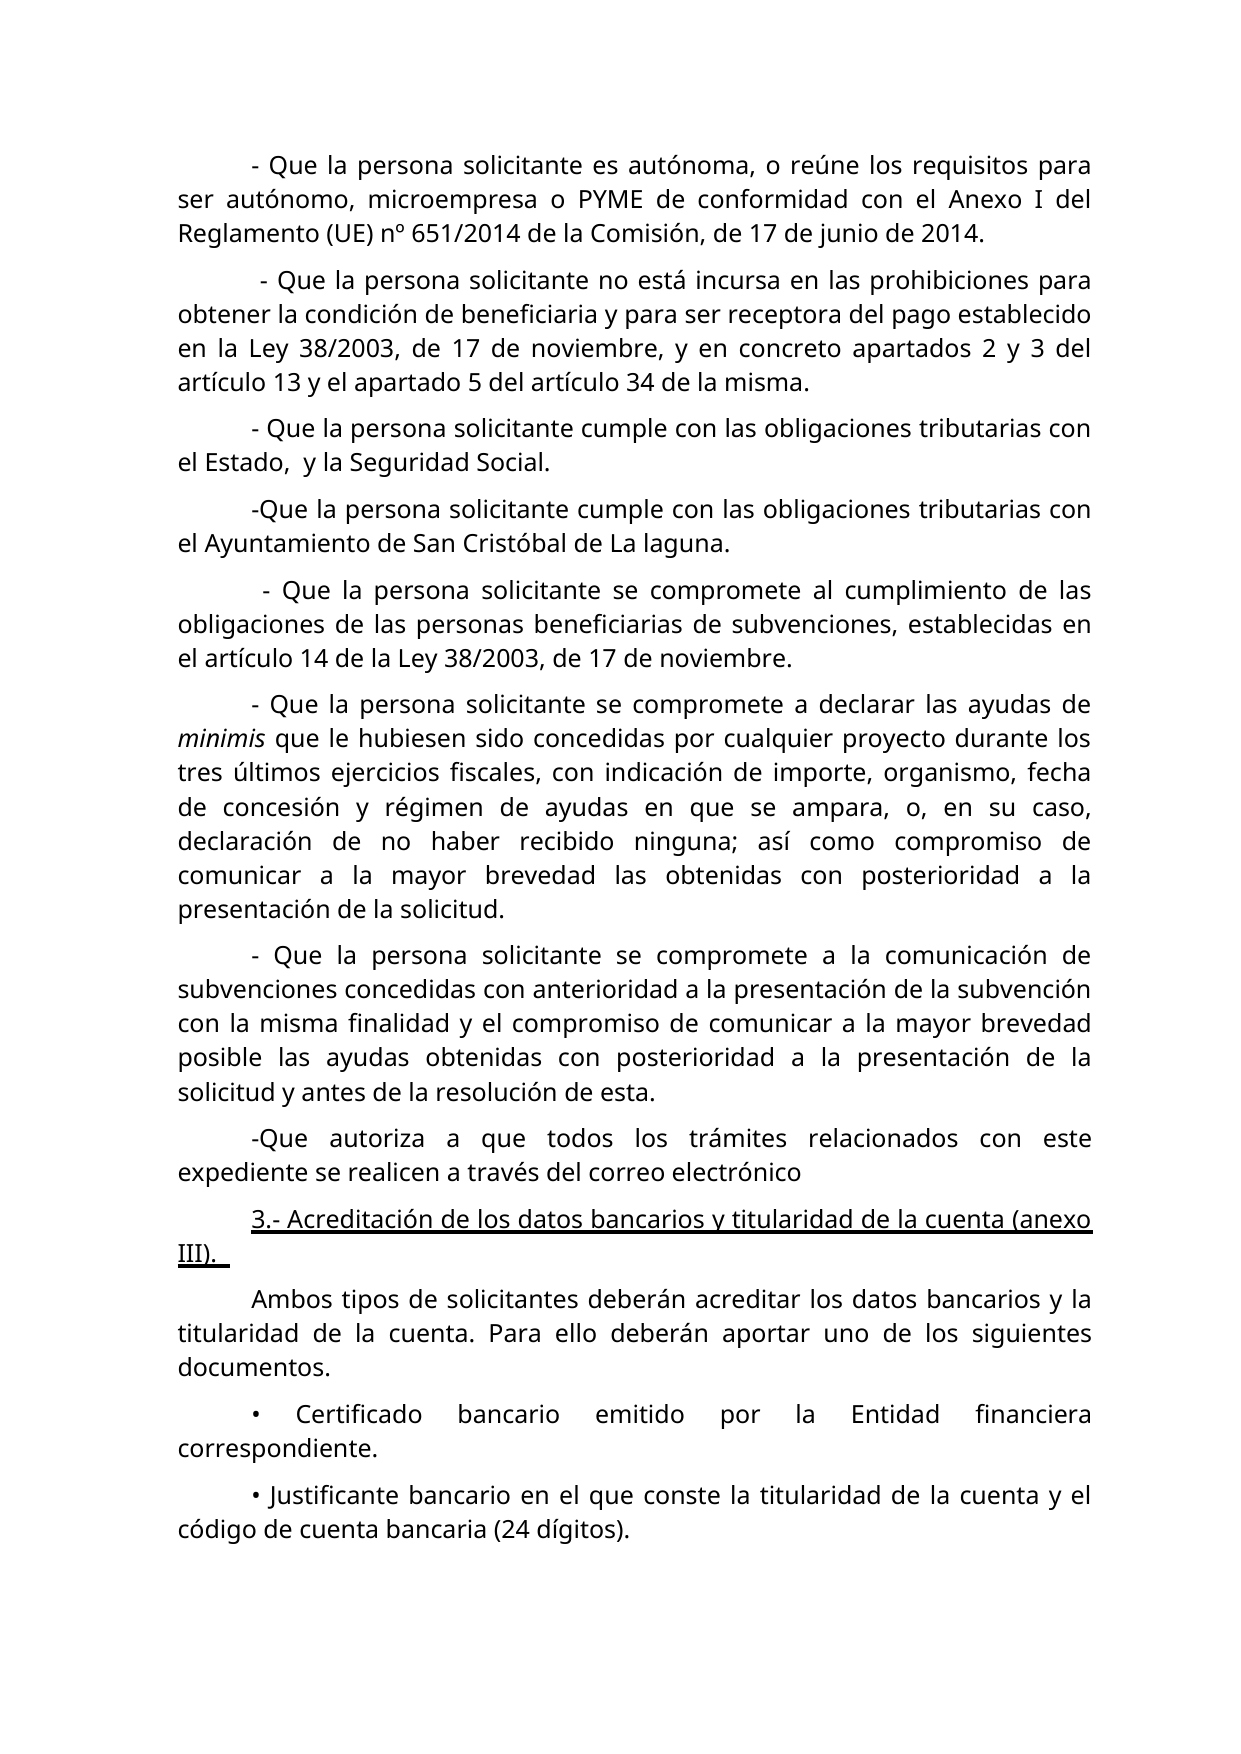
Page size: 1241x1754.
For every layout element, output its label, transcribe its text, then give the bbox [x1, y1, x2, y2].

text - Que la persona solicitante es autónoma, o reúne los requisitos para ser autónomo, microempresa o PYME de conformidad con el Anexo I del Reglamento (UE) nº 651/2014 de la Comisión, de 17 de junio de 2014. [177, 148, 1093, 250]
text • Certificado bancario emitido por la Entidad financiera correspondiente. [177, 1397, 1093, 1465]
text - Que la persona solicitante se compromete al cumplimiento de las obligaciones de las personas beneficiarias de subvenciones, establecidas en el artículo 14 de la Ley 38/2003, de 17 de noviembre. [177, 572, 1093, 674]
text - Que la persona solicitante se compromete a declarar las ayudas de minimis que le hubiesen sido concedidas por cualquier proyecto durante los tres últimos ejercicios fiscales, con indicación de importe, organismo, fecha de concesión y régimen de ayudas en que se ampara, o, en su caso, declaración de no haber recibido ninguna; así como compromiso de comunicar a la mayor brevedad las obtenidas con posterioridad a la presentación de la solicitud. [177, 687, 1093, 925]
text - Que la persona solicitante cumple con las obligaciones tributarias con el Estado, y la Seguridad Social. [177, 411, 1093, 479]
text • Justificante bancario en el que conste la titularidad de la cuenta y el código de cuenta bancaria (24 dígitos). [177, 1477, 1093, 1545]
text -Que autoriza a que todos los trámites relacionados con este expediente se realicen a través del correo electrónico [177, 1121, 1093, 1189]
text - Que la persona solicitante no está incursa en las prohibiciones para obtener la condición de beneficiaria y para ser receptora del pago establecido en la Ley 38/2003, de 17 de noviembre, y en concreto apartados 2 y 3 del artículo 13 y el apartado 5 del artículo 34 de la misma. [177, 262, 1093, 398]
text -Que la persona solicitante cumple con las obligaciones tributarias con el Ayuntamiento de San Cristóbal de La laguna. [177, 492, 1093, 560]
text Ambos tipos de solicitantes deberán acreditar los datos bancarios y la titularidad de la cuenta. Para ello deberán aportar uno de los siguientes documentos. [177, 1282, 1093, 1384]
text - Que la persona solicitante se compromete a la comunicación de subvenciones concedidas con anterioridad a la presentación de la subvención con la misma finalidad y el compromiso de comunicar a la mayor brevedad posible las ayudas obtenidas con posterioridad a la presentación de la solicitud y antes de la resolución de esta. [177, 938, 1093, 1108]
text 3.- Acreditación de los datos bancarios y titularidad de la cuenta (anexo III). [177, 1201, 1093, 1269]
